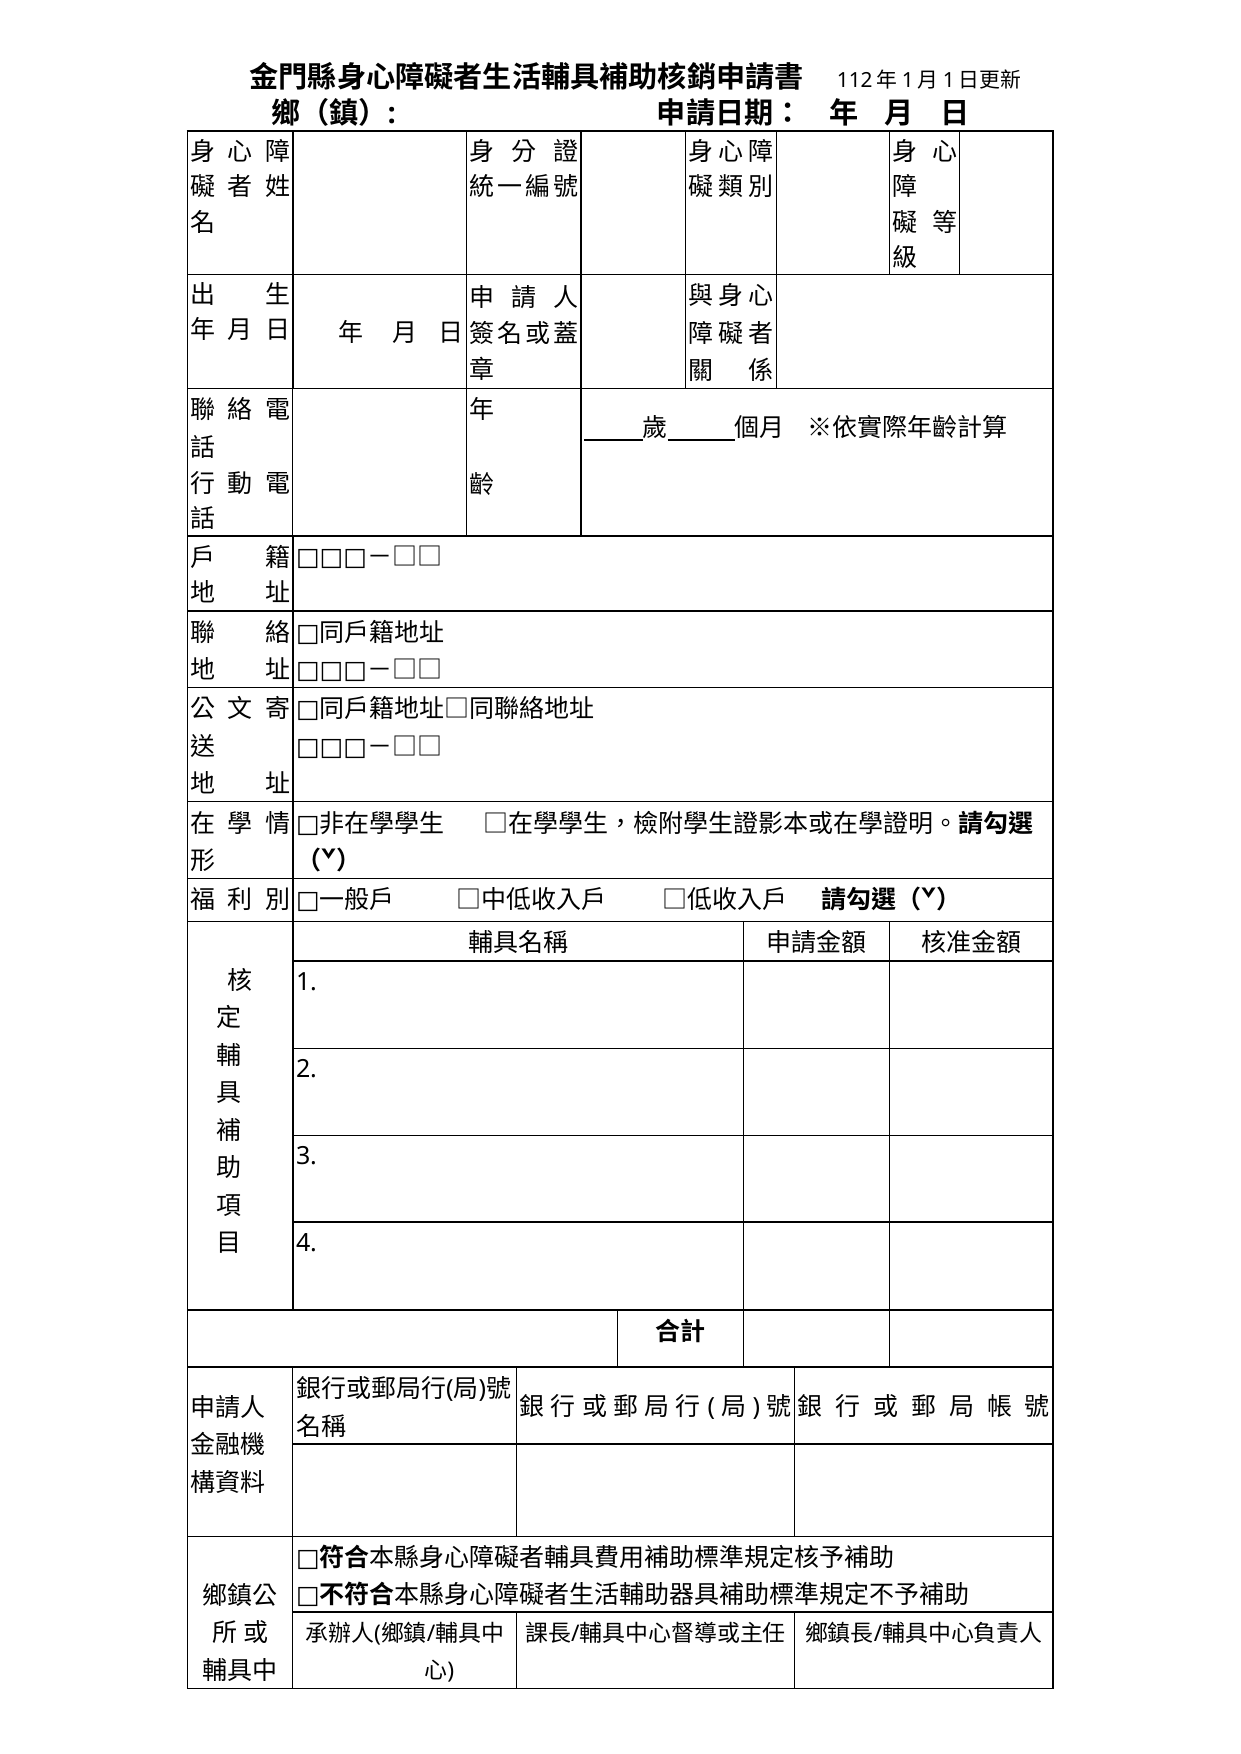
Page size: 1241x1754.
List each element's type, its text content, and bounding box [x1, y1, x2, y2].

table_cell □符合本縣身心障礙者輔具費用補助標準規定核予補助 □不符合本縣身心障礙者生活輔助器具補助標準規定不予補助 [293, 1537, 1052, 1611]
table_cell □同戶籍地址□同聯絡地址 □□□－□□ [294, 688, 1052, 801]
table_cell 歲 個月 ※依實際年齡計算 [582, 389, 1052, 535]
table_cell [293, 389, 466, 535]
table_cell 4. [294, 1223, 743, 1309]
table_cell 課長/輔具中心督導或主任 [517, 1613, 794, 1688]
table_cell 銀行或郵局帳號 [795, 1368, 1052, 1443]
table_cell [777, 275, 1052, 387]
table_cell [890, 1136, 1052, 1221]
table_cell 申請金額 [744, 922, 889, 960]
table_cell 鄉鎮長/輔具中心負責人 [795, 1613, 1052, 1688]
table_cell 輔具名稱 [294, 922, 743, 960]
table_cell [890, 1223, 1052, 1309]
table_header [777, 132, 889, 273]
table_header [960, 132, 1052, 273]
table_cell [744, 1311, 889, 1366]
table_cell 1. [294, 962, 743, 1047]
table_cell 承辦人(鄉鎮/輔具中心) [293, 1613, 516, 1688]
table_header 身心障礙者姓名 [188, 132, 292, 273]
table_cell 核 定 輔 具 補 助 項 目 [188, 922, 292, 1309]
table_cell □同戶籍地址 □□□－□□ [294, 612, 1052, 687]
table_cell 聯絡電話 行動電話 [188, 389, 292, 535]
table_cell 申請人 簽名或蓋章 [467, 275, 580, 387]
table_cell [890, 1311, 1052, 1366]
table_cell [188, 1311, 617, 1366]
table_cell [293, 1445, 516, 1536]
table_cell 鄉鎮公所 或 輔具中心 審核結果 [188, 1537, 292, 1688]
text 鄉（鎮）: 申請日期： 年 月 日 [187, 95, 1053, 130]
table_cell 年 月 日 [294, 275, 466, 387]
table_header [582, 132, 685, 273]
table_cell 申請人金融機構資料 [188, 1368, 292, 1536]
table_cell [890, 962, 1052, 1047]
text 金門縣身心障礙者生活輔具補助核銷申請書 112年1月1日更新 [187, 59, 1053, 95]
table_header [294, 132, 466, 273]
table_cell □一般戶 □中低收入戶 □低收入戶 請勾選（ˇ） [294, 879, 1052, 921]
table_cell 公文寄送 地址 [188, 688, 292, 801]
table_cell 核准金額 [890, 922, 1052, 960]
table_cell 年 齡 [467, 389, 580, 535]
table_cell □□□－□□ [294, 537, 1052, 610]
table_header 身心障 礙等級 [890, 132, 959, 273]
table_header 身心障 礙類別 [686, 132, 776, 273]
table_cell 出生 年月日 [188, 275, 292, 387]
table_cell 與身心障礙者關係 [686, 275, 776, 387]
table_cell 聯絡 地址 [188, 612, 292, 687]
table_cell [744, 1049, 889, 1134]
table_cell 在學情形 [188, 802, 292, 877]
table_cell 合計 [618, 1311, 743, 1366]
table_cell 2. [294, 1049, 743, 1134]
table_cell 3. [294, 1136, 743, 1221]
table_cell 銀行或郵局行(局)號名稱 [293, 1368, 516, 1443]
table_cell [744, 962, 889, 1047]
table_header 身分證 統一編號 [467, 132, 580, 273]
table_cell [744, 1136, 889, 1221]
table_cell 福利別 [188, 879, 292, 921]
table_cell [890, 1049, 1052, 1134]
table_cell □非在學學生 □在學學生，檢附學生證影本或在學證明。請勾選（ˇ） [294, 802, 1052, 877]
table_cell [517, 1445, 794, 1536]
table_cell [582, 275, 685, 387]
table_cell [795, 1445, 1052, 1536]
table_cell 銀行或郵局行(局)號 [517, 1368, 794, 1443]
table_cell [744, 1223, 889, 1309]
table_cell 戶籍 地址 [188, 537, 292, 610]
